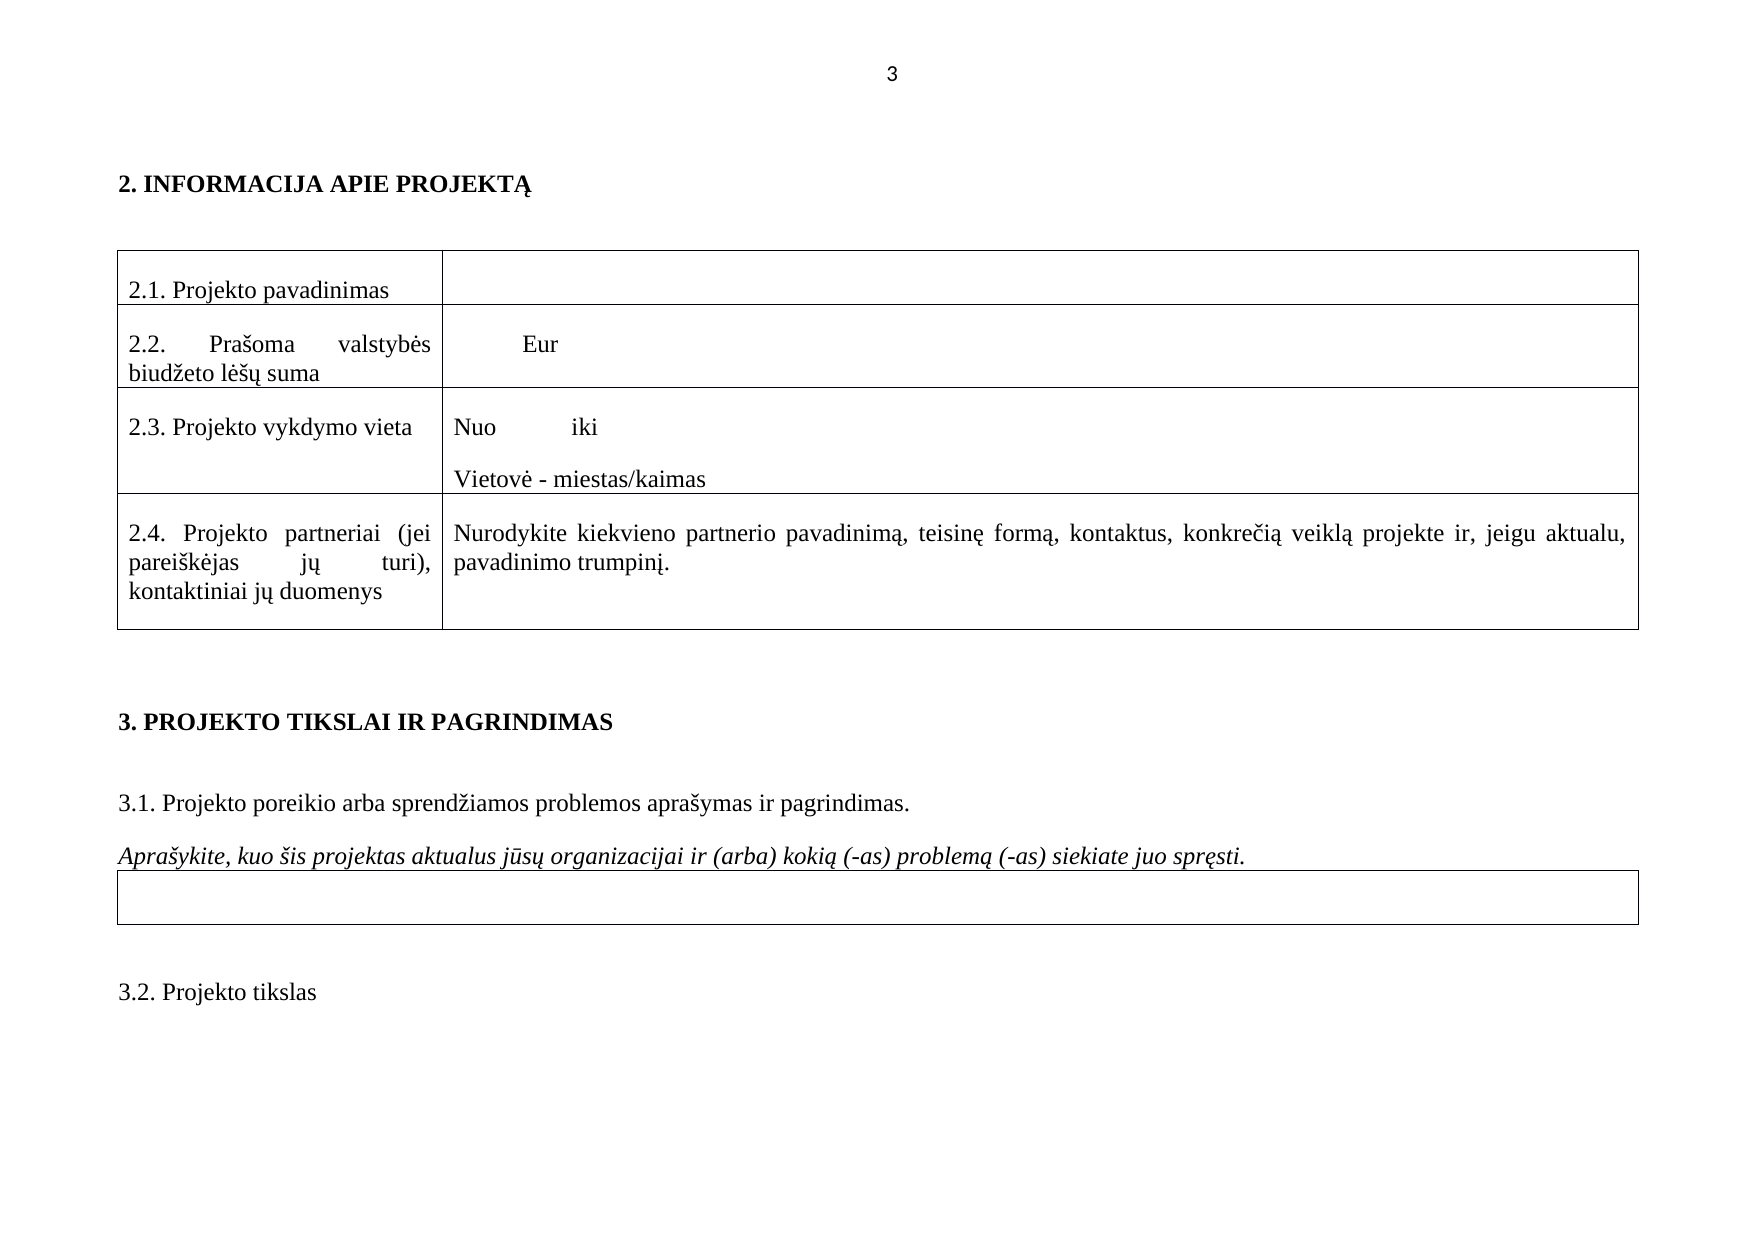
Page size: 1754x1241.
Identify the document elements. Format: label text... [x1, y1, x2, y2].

table_cell 2.3. Projekto vykdymo vieta [118, 388, 442, 493]
text 3.1. Projekto poreikio arba sprendžiamos problemos aprašymas ir pagrindimas. [118, 788, 1665, 817]
text 3. PROJEKTO TIKSLAI IR PAGRINDIMAS [118, 707, 1665, 735]
table_cell Eur [443, 305, 1638, 387]
table_cell Nuo iki Vietovė - miestas/kaimas [443, 388, 1638, 493]
table_header 2.1. Projekto pavadinimas [118, 251, 442, 304]
table_cell 2.4. Projekto partneriai (jei pareiškėjas jų turi), kontaktiniai jų duomenys [118, 494, 442, 629]
table_header [443, 251, 1638, 304]
table_cell 2.2. Prašoma valstybės biudžeto lėšų suma [118, 305, 442, 387]
table_header [118, 871, 1638, 924]
text 2. INFORMACIJA APIE PROJEKTĄ [118, 169, 1665, 197]
text Aprašykite, kuo šis projektas aktualus jūsų organizacijai ir (arba) kokią (-as) problemą (-as) siekiate juo spręsti. [118, 841, 1665, 870]
table_cell Nurodykite kiekvieno partnerio pavadinimą, teisinę formą, kontaktus, konkrečią veiklą projekte ir, jeigu aktualu, pavadinimo trumpinį. [443, 494, 1638, 629]
text 3.2. Projekto tikslas [118, 977, 1665, 1006]
